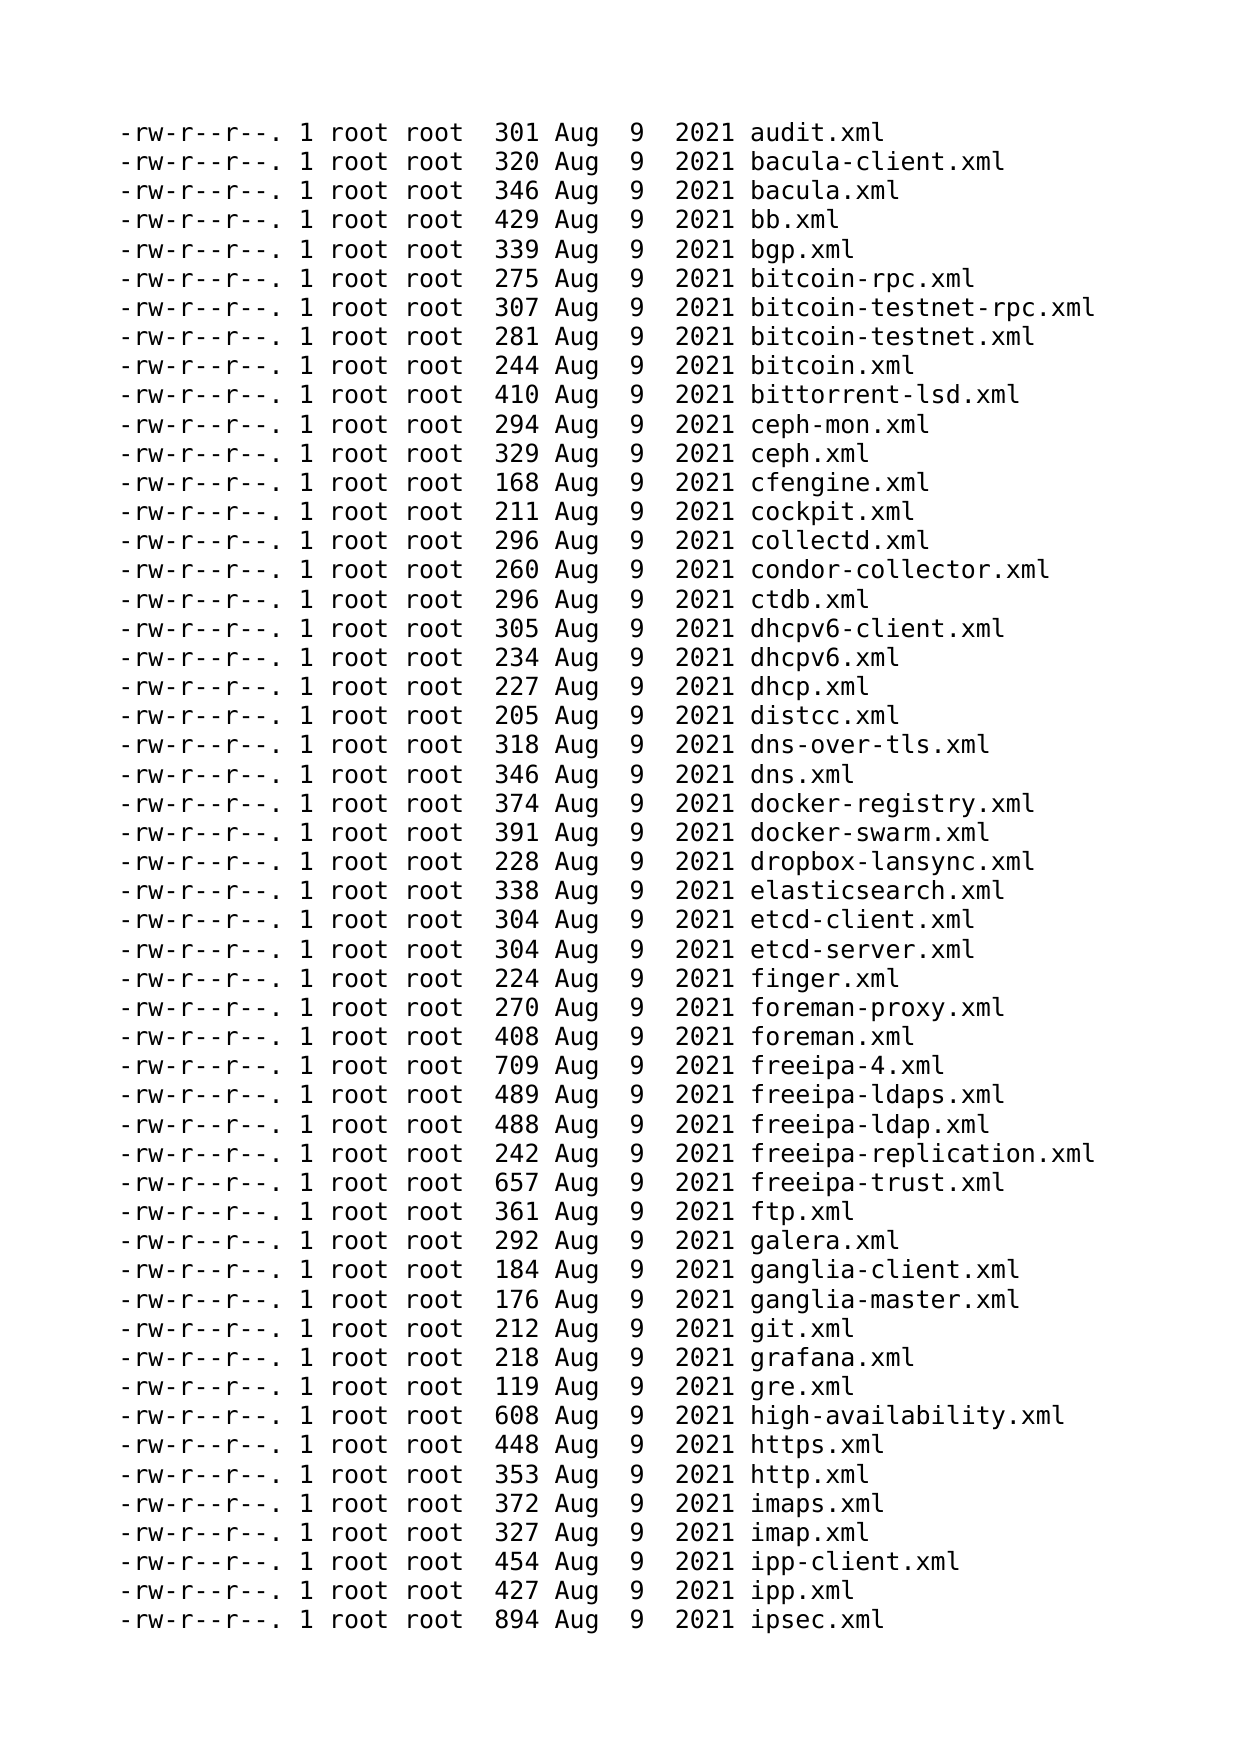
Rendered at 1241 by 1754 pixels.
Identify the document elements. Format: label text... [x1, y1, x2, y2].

text -rw-r--r--. 1 root root 301 Aug 9 2021 audit.xml -rw-r--r--. 1 root root 320 Aug 9 2021 bacula-client.xml -rw-r--r--. 1 root root 346 Aug 9 2021 bacula.xml -rw-r--r--. 1 root root 429 Aug 9 2021 bb.xml -rw-r--r--. 1 root root 339 Aug 9 2021 bgp.xml -rw-r--r--. 1 root root 275 Aug 9 2021 bitcoin-rpc.xml -rw-r--r--. 1 root root 307 Aug 9 2021 bitcoin-testnet-rpc.xml -rw-r--r--. 1 root root 281 Aug 9 2021 bitcoin-testnet.xml -rw-r--r--. 1 root root 244 Aug 9 2021 bitcoin.xml -rw-r--r--. 1 root root 410 Aug 9 2021 bittorrent-lsd.xml -rw-r--r--. 1 root root 294 Aug 9 2021 ceph-mon.xml -rw-r--r--. 1 root root 329 Aug 9 2021 ceph.xml -rw-r--r--. 1 root root 168 Aug 9 2021 cfengine.xml -rw-r--r--. 1 root root 211 Aug 9 2021 cockpit.xml -rw-r--r--. 1 root root 296 Aug 9 2021 collectd.xml -rw-r--r--. 1 root root 260 Aug 9 2021 condor-collector.xml -rw-r--r--. 1 root root 296 Aug 9 2021 ctdb.xml -rw-r--r--. 1 root root 305 Aug 9 2021 dhcpv6-client.xml -rw-r--r--. 1 root root 234 Aug 9 2021 dhcpv6.xml -rw-r--r--. 1 root root 227 Aug 9 2021 dhcp.xml -rw-r--r--. 1 root root 205 Aug 9 2021 distcc.xml -rw-r--r--. 1 root root 318 Aug 9 2021 dns-over-tls.xml -rw-r--r--. 1 root root 346 Aug 9 2021 dns.xml -rw-r--r--. 1 root root 374 Aug 9 2021 docker-registry.xml -rw-r--r--. 1 root root 391 Aug 9 2021 docker-swarm.xml -rw-r--r--. 1 root root 228 Aug 9 2021 dropbox-lansync.xml -rw-r--r--. 1 root root 338 Aug 9 2021 elasticsearch.xml -rw-r--r--. 1 root root 304 Aug 9 2021 etcd-client.xml -rw-r--r--. 1 root root 304 Aug 9 2021 etcd-server.xml -rw-r--r--. 1 root root 224 Aug 9 2021 finger.xml -rw-r--r--. 1 root root 270 Aug 9 2021 foreman-proxy.xml -rw-r--r--. 1 root root 408 Aug 9 2021 foreman.xml -rw-r--r--. 1 root root 709 Aug 9 2021 freeipa-4.xml -rw-r--r--. 1 root root 489 Aug 9 2021 freeipa-ldaps.xml -rw-r--r--. 1 root root 488 Aug 9 2021 freeipa-ldap.xml -rw-r--r--. 1 root root 242 Aug 9 2021 freeipa-replication.xml -rw-r--r--. 1 root root 657 Aug 9 2021 freeipa-trust.xml -rw-r--r--. 1 root root 361 Aug 9 2021 ftp.xml -rw-r--r--. 1 root root 292 Aug 9 2021 galera.xml -rw-r--r--. 1 root root 184 Aug 9 2021 ganglia-client.xml -rw-r--r--. 1 root root 176 Aug 9 2021 ganglia-master.xml -rw-r--r--. 1 root root 212 Aug 9 2021 git.xml -rw-r--r--. 1 root root 218 Aug 9 2021 grafana.xml -rw-r--r--. 1 root root 119 Aug 9 2021 gre.xml -rw-r--r--. 1 root root 608 Aug 9 2021 high-availability.xml -rw-r--r--. 1 root root 448 Aug 9 2021 https.xml -rw-r--r--. 1 root root 353 Aug 9 2021 http.xml -rw-r--r--. 1 root root 372 Aug 9 2021 imaps.xml -rw-r--r--. 1 root root 327 Aug 9 2021 imap.xml -rw-r--r--. 1 root root 454 Aug 9 2021 ipp-client.xml -rw-r--r--. 1 root root 427 Aug 9 2021 ipp.xml -rw-r--r--. 1 root root 894 Aug 9 2021 ipsec.xml [118, 118, 1122, 1635]
